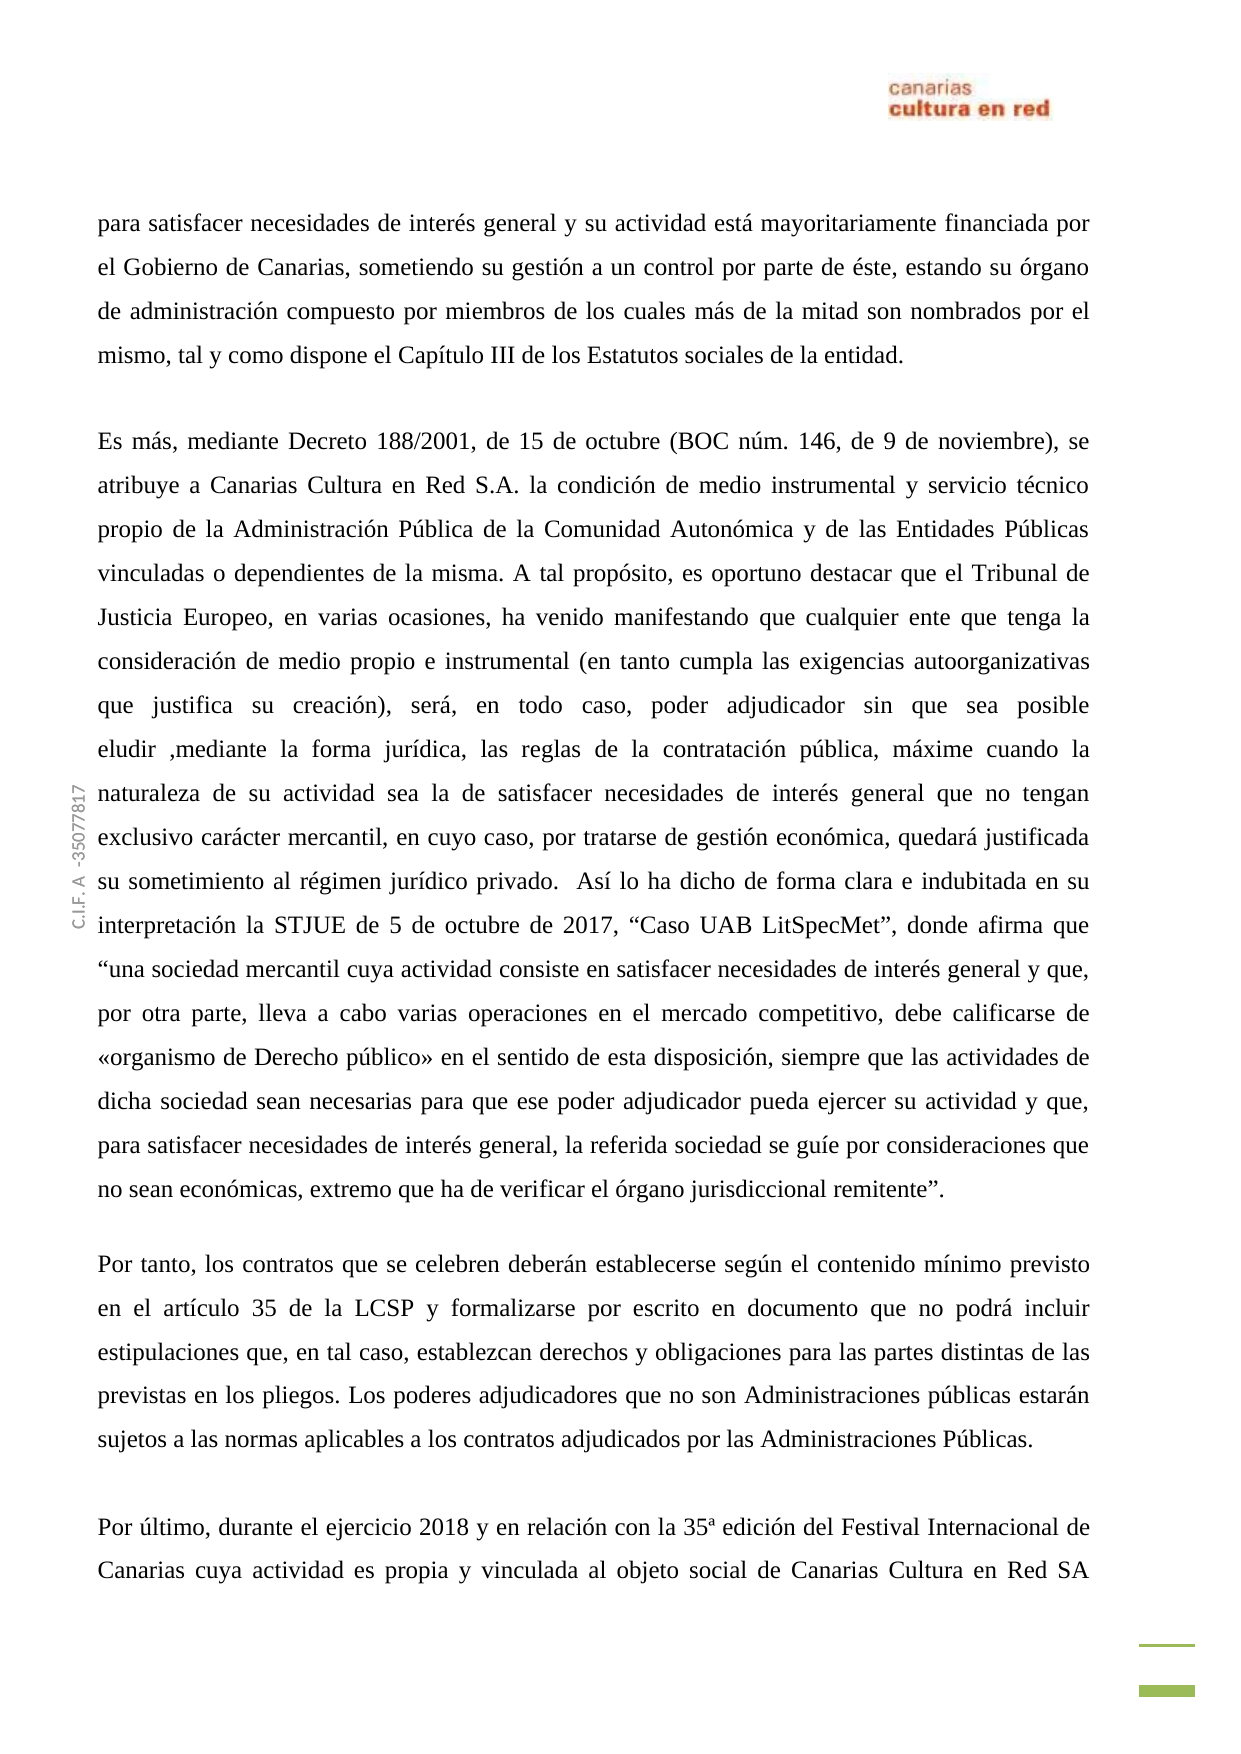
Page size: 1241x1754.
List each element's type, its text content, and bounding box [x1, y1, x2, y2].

text Es más, mediante Decreto 188/2001, de 15 de octubre (BOC núm. 146, de 9 de noviembre), se atribuye a Canarias Cultura en Red S.A. la condición de medio instrumental y servicio técnico propio de la Administración Pública de la Comunidad Autonómica y de las Entidades Públicas vinculadas o dependientes de la misma. A tal propósito, es oportuno destacar que el Tribunal de Justicia Europeo, en varias ocasiones, ha venido manifestando que cualquier ente que tenga la consideración de medio propio e instrumental (en tanto cumpla las exigencias autoorganizativas que justifica su creación), será, en todo caso, poder adjudicador sin que sea posible eludir ,mediante la forma jurídica, las reglas de la contratación pública, máxime cuando la naturaleza de su actividad sea la de satisfacer necesidades de interés general que no tengan exclusivo carácter mercantil, en cuyo caso, por tratarse de gestión económica, quedará justificada su sometimiento al régimen jurídico privado. Así lo ha dicho de forma clara e indubitada en su interpretación la STJUE de 5 de octubre de 2017, “Caso UAB LitSpecMet”, donde afirma que “una sociedad mercantil cuya actividad consiste en satisfacer necesidades de interés general y que, por otra parte, lleva a cabo varias operaciones en el mercado competitivo, debe calificarse de «organismo de Derecho público» en el sentido de esta disposición, siempre que las actividades de dicha sociedad sean necesarias para que ese poder adjudicador pueda ejercer su actividad y que, para satisfacer necesidades de interés general, la referida sociedad se guíe por consideraciones que no sean económicas, extremo que ha de verificar el órgano jurisdiccional remitente”. [97, 426, 1091, 1202]
text para satisfacer necesidades de interés general y su actividad está mayoritariamente financiada por el Gobierno de Canarias, sometiendo su gestión a un control por parte de éste, estando su órgano de administración compuesto por miembros de los cuales más de la mitad son nombrados por el mismo, tal y como dispone el Capítulo III de los Estatutos sociales de la entidad. [97, 208, 1091, 368]
text Por tanto, los contratos que se celebren deberán establecerse según el contenido mínimo previsto en el artículo 35 de la LCSP y formalizarse por escrito en documento que no podrá incluir estipulaciones que, en tal caso, establezcan derechos y obligaciones para las partes distintas de las previstas en los pliegos. Los poderes adjudicadores que no son Administraciones públicas estarán sujetos a las normas aplicables a los contratos adjudicados por las Administraciones Públicas. [97, 1249, 1091, 1453]
text Por último, durante el ejercicio 2018 y en relación con la 35ª edición del Festival Internacional de Canarias cuya actividad es propia y vinculada al objeto social de Canarias Cultura en Red SA [97, 1512, 1091, 1584]
